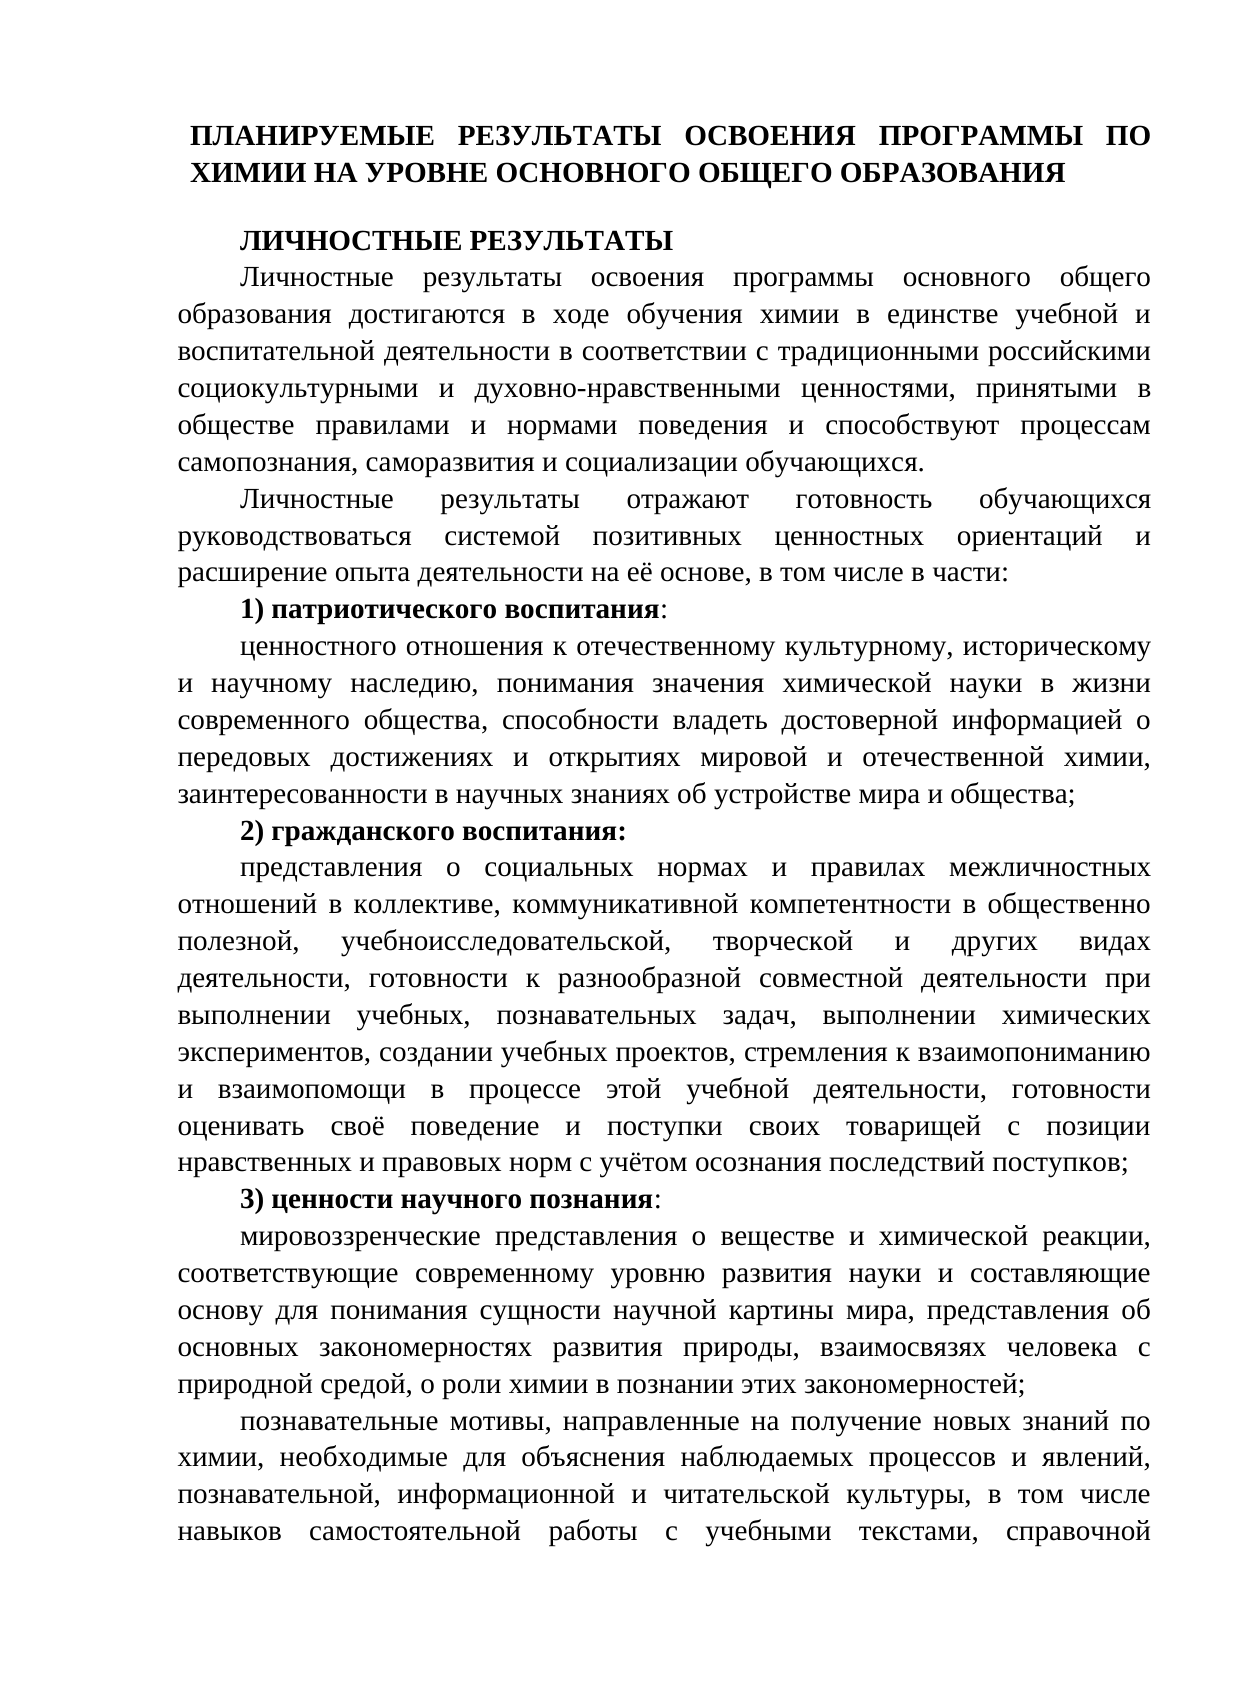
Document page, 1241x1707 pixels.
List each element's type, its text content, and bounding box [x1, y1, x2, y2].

text 2) гражданского воспитания: [177, 813, 1152, 846]
text познавательные мотивы, направленные на получение новых знаний по химии, необходимые для объяснения наблюдаемых процессов и явлений, познавательной, информационной и читательской культуры, в том числе навыков самостоятельной работы с учебными текстами, справочной [177, 1403, 1152, 1547]
text ПЛАНИРУЕМЫЕ РЕЗУЛЬТАТЫ ОСВОЕНИЯ ПРОГРАММЫ ПО ХИМИИ НА УРОВНЕ ОСНОВНОГО ОБЩЕГО ОБРАЗОВАНИЯ [190, 118, 1152, 188]
text Личностные результаты отражают готовность обучающихся руководствоваться системой позитивных ценностных ориентаций и расширение опыта деятельности на её основе, в том числе в части: [177, 481, 1152, 588]
text Личностные результаты освоения программы основного общего образования достигаются в ходе обучения химии в единстве учебной и воспитательной деятельности в соответствии с традиционными российскими социокультурными и духовно-нравственными ценностями, принятыми в обществе правилами и нормами поведения и способствуют процессам самопознания, саморазвития и социализации обучающихся. [177, 259, 1152, 477]
text мировоззренческие представления о веществе и химической реакции, соответствующие современному уровню развития науки и составляющие основу для понимания сущности научной картины мира, представления об основных закономерностях развития природы, взаимосвязях человека с природной средой, о роли химии в познании этих закономерностей; [177, 1218, 1152, 1399]
text 1) патриотического воспитания: [177, 591, 1152, 625]
text представления о социальных нормах и правилах межличностных отношений в коллективе, коммуникативной компетентности в общественно полезной, учебноисследовательской, творческой и других видах деятельности, готовности к разнообразной совместной деятельности при выполнении учебных, познавательных задач, выполнении химических экспериментов, создании учебных проектов, стремления к взаимопониманию и взаимопомощи в процессе этой учебной деятельности, готовности оценивать своё поведение и поступки своих товарищей с позиции нравственных и правовых норм с учётом осознания последствий поступков; [177, 849, 1152, 1178]
text ЛИЧНОСТНЫЕ РЕЗУЛЬТАТЫ [177, 223, 1152, 256]
text 3) ценности научного познания: [177, 1181, 1152, 1215]
text ценностного отношения к отечественному культурному, историческому и научному наследию, понимания значения химической науки в жизни современного общества, способности владеть достоверной информацией о передовых достижениях и открытиях мировой и отечественной химии, заинтересованности в научных знаниях об устройстве мира и общества; [177, 628, 1152, 809]
